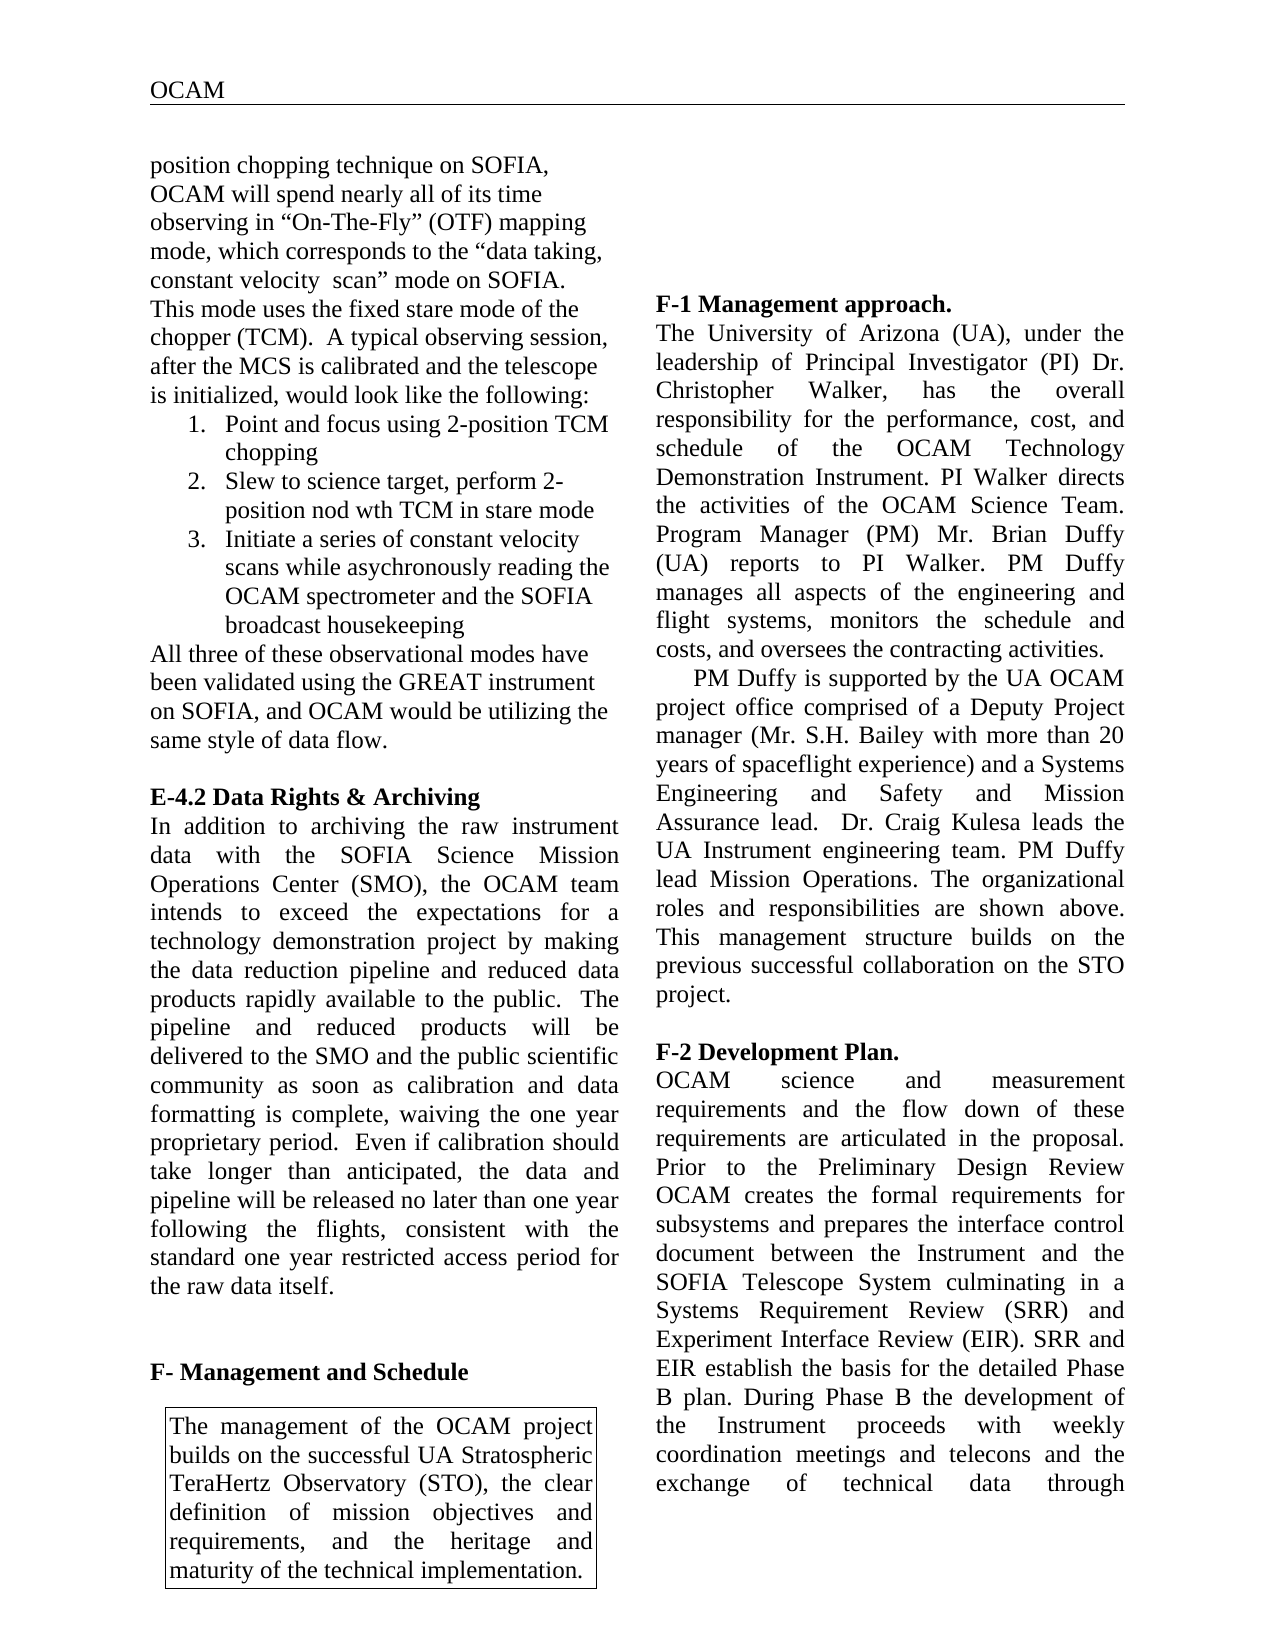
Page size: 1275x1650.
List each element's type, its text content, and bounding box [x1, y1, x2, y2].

text F-2 Development Plan. [656, 1037, 1125, 1065]
text The management of the OCAM project builds on the successful UA Stratospheric TeraHertz Observatory (STO), the clear definition of mission objectives and requirements, and the heritage and maturity of the technical implementation. [166, 1408, 596, 1583]
list Initiate a series of constant velocity scans while asychronously reading the OCAM spectrometer and the SOFIA broadcast housekeeping [187, 524, 619, 639]
list Point and focus using 2-position TCM chopping [187, 409, 619, 466]
text F-1 Management approach. [656, 289, 1125, 318]
text All three of these observational modes have been validated using the GREAT instrument on SOFIA, and OCAM would be utilizing the same style of data flow. [150, 639, 619, 754]
text F- Management and Schedule [150, 1357, 619, 1386]
text In addition to archiving the raw instrument data with the SOFIA Science Mission Operations Center (SMO), the OCAM team intends to exceed the expectations for a technology demonstration project by making the data reduction pipeline and reduced data products rapidly available to the public. The pipeline and reduced products will be delivered to the SMO and the public scientific community as soon as calibration and data formatting is complete, waiving the one year proprietary period. Even if calibration should take longer than anticipated, the data and pipeline will be released no later than one year following the flights, consistent with the standard one year restricted access period for the raw data itself. [150, 811, 619, 1300]
text OCAM science and measurement requirements and the flow down of these requirements are articulated in the proposal. Prior to the Preliminary Design Review OCAM creates the formal requirements for subsystems and prepares the interface control document between the Instrument and the SOFIA Telescope System culminating in a Systems Requirement Review (SRR) and Experiment Interface Review (EIR). SRR and EIR establish the basis for the detailed Phase B plan. During Phase B the development of the Instrument proceeds with weekly coordination meetings and telecons and the exchange of technical data through [656, 1065, 1125, 1497]
text PM Duffy is supported by the UA OCAM project office comprised of a Deputy Project manager (Mr. S.H. Bailey with more than 20 years of spaceflight experience) and a Systems Engineering and Safety and Mission Assurance lead. Dr. Craig Kulesa leads the UA Instrument engineering team. PM Duffy lead Mission Operations. The organizational roles and responsibilities are shown above. This management structure builds on the previous successful collaboration on the STO project. [656, 663, 1125, 1008]
list Slew to science target, perform 2-position nod wth TCM in stare mode [187, 466, 619, 524]
text The University of Arizona (UA), under the leadership of Principal Investigator (PI) Dr. Christopher Walker, has the overall responsibility for the performance, cost, and schedule of the OCAM Technology Demonstration Instrument. PI Walker directs the activities of the OCAM Science Team. Program Manager (PM) Mr. Brian Duffy (UA) reports to PI Walker. PM Duffy manages all aspects of the engineering and flight systems, monitors the schedule and costs, and oversees the contracting activities. [656, 318, 1125, 663]
text position chopping technique on SOFIA, OCAM will spend nearly all of its time observing in “On-The-Fly” (OTF) mapping mode, which corresponds to the “data taking, constant velocity scan” mode on SOFIA. This mode uses the fixed stare mode of the chopper (TCM). A typical observing session, after the MCS is calibrated and the telescope is initialized, would look like the following: [150, 150, 619, 409]
text E-4.2 Data Rights & Archiving [150, 782, 619, 811]
